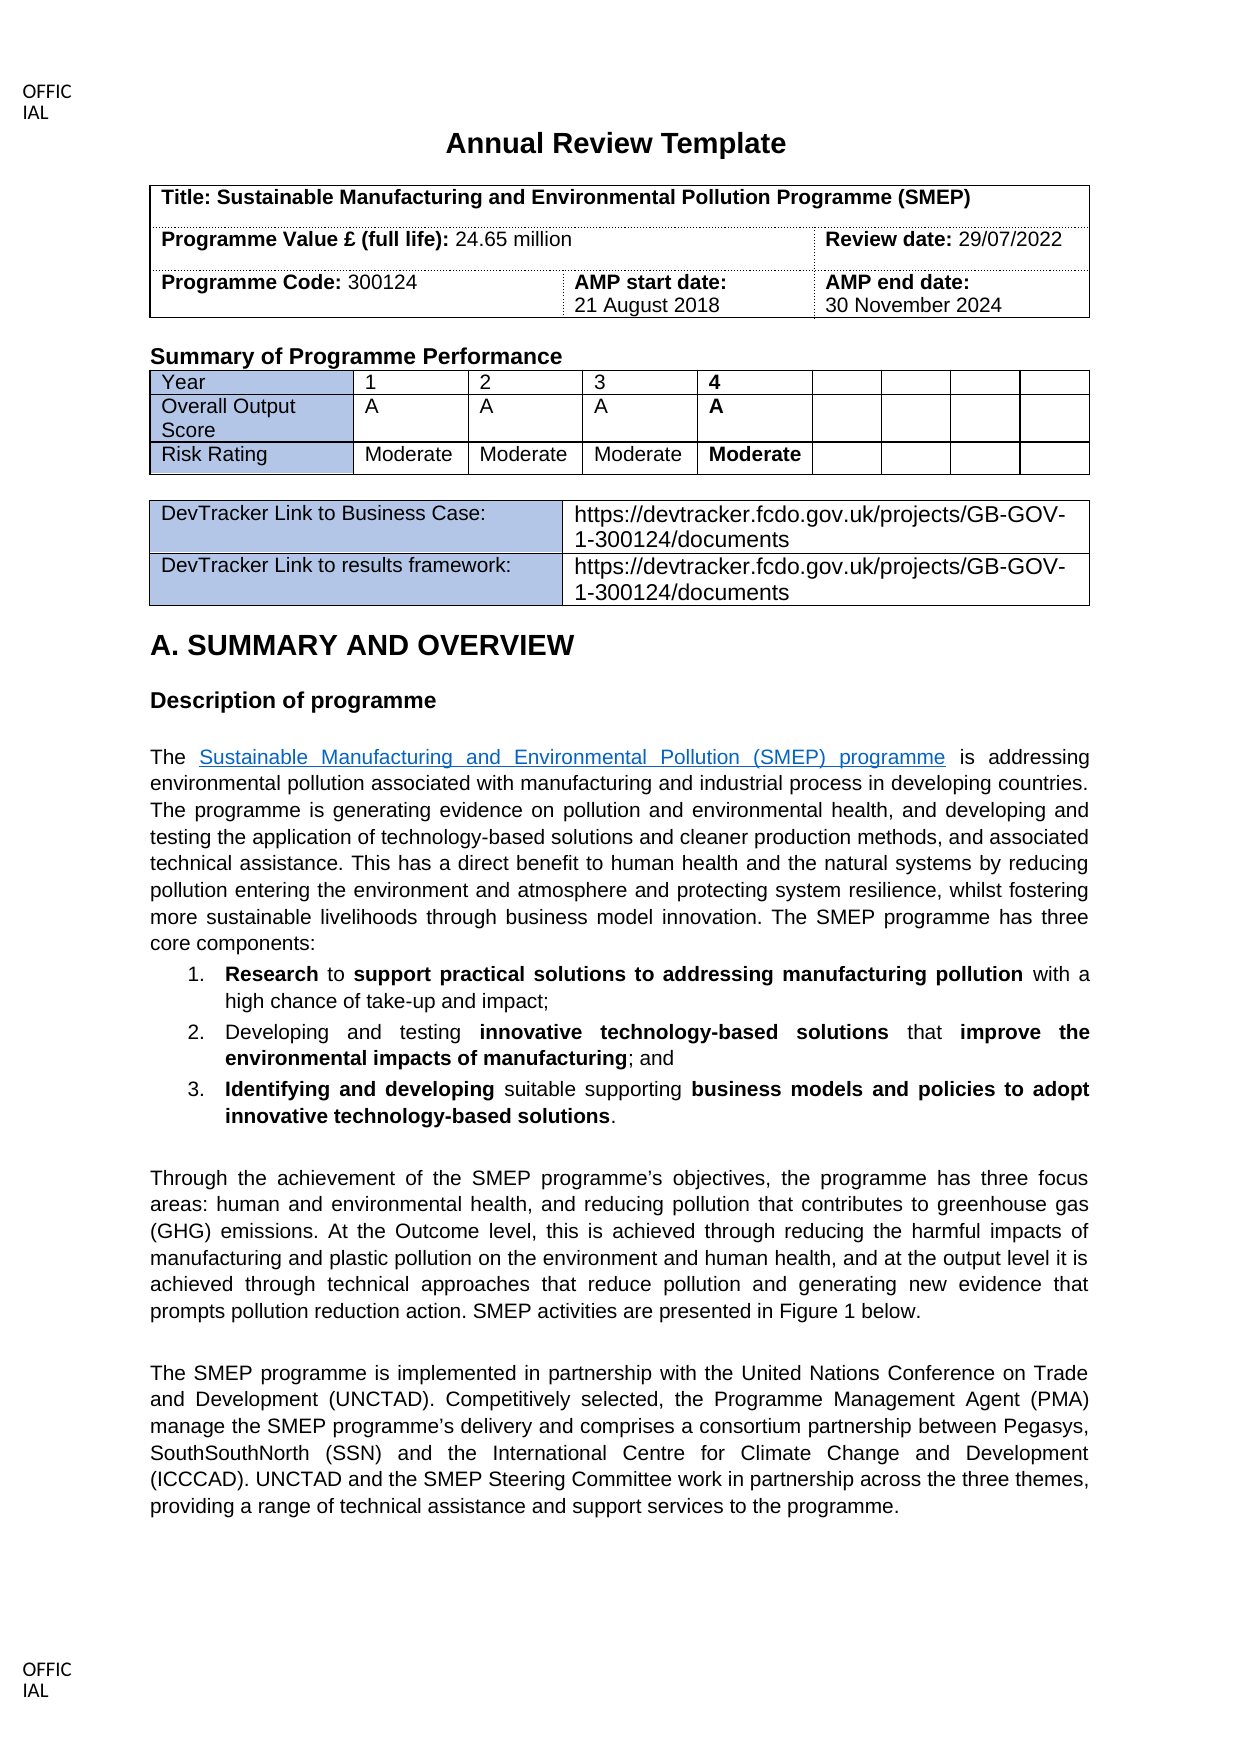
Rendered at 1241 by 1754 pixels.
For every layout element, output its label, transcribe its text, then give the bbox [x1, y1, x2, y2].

text The SMEP programme is implemented in partnership with the United Nations Conference on Trade and Development (UNCTAD). Competitively selected, the Programme Management Agent (PMA) manage the SMEP programme’s delivery and comprises a consortium partnership between Pegasys, SouthSouthNorth (SSN) and the International Centre for Climate Change and Development (ICCCAD). UNCTAD and the SMEP Steering Committee work in partnership across the three themes, providing a range of technical assistance and support services to the programme. [150, 1361, 1090, 1518]
table_cell Moderate [469, 443, 582, 473]
table_header 1 [354, 371, 468, 394]
table_cell A [354, 395, 468, 441]
table_header DevTracker Link to Business Case: [150, 501, 562, 552]
table_cell A [698, 395, 812, 441]
table_header Year [151, 371, 353, 394]
text Description of programme [150, 687, 1090, 713]
table_header [882, 371, 950, 394]
table_header [951, 371, 1019, 394]
table_cell https://devtracker.fcdo.gov.uk/projects/GB-GOV-1-300124/documents [563, 554, 1089, 605]
text The Sustainable Manufacturing and Environmental Pollution (SMEP) programme is addressing environmental pollution associated with manufacturing and industrial process in developing countries. The programme is generating evidence on pollution and environmental health, and developing and testing the application of technology-based solutions and cleaner production methods, and associated technical assistance. This has a direct benefit to human health and the natural systems by reducing pollution entering the environment and atmosphere and protecting system resilience, whilst fostering more sustainable livelihoods through business model innovation. The SMEP programme has three core components: [150, 745, 1090, 955]
table_cell Moderate [583, 443, 697, 473]
table_header 4 [698, 371, 812, 394]
table_header https://devtracker.fcdo.gov.uk/projects/GB-GOV-1-300124/documents [563, 501, 1089, 552]
table_cell Programme Value £ (full life): 24.65 million [151, 227, 814, 270]
table_cell Overall Output Score [151, 395, 353, 441]
table_header [1021, 371, 1089, 394]
table_cell [882, 395, 950, 441]
list Developing and testing innovative technology-based solutions that improve the environmental impacts of manufacturing; and [187, 1020, 1090, 1070]
table_header 2 [469, 371, 582, 394]
table_cell A [469, 395, 582, 441]
table_cell [882, 443, 950, 473]
table_cell Risk Rating [151, 443, 353, 473]
table_header 3 [583, 371, 697, 394]
subtitle Annual Review Template [150, 127, 1090, 159]
list Identifying and developing suitable supporting business models and policies to adopt innovative technology-based solutions. [187, 1078, 1090, 1128]
table_cell [1021, 395, 1089, 441]
table_cell [951, 443, 1019, 473]
text Through the achievement of the SMEP programme’s objectives, the programme has three focus areas: human and environmental health, and reducing pollution that contributes to greenhouse gas (GHG) emissions. At the Outcome level, this is achieved through reducing the harmful impacts of manufacturing and plastic pollution on the environment and human health, and at the output level it is achieved through technical approaches that reduce pollution and generating new evidence that prompts pollution reduction action. SMEP activities are presented in Figure 1 below. [150, 1166, 1090, 1323]
table_cell Moderate [698, 443, 812, 473]
table_cell [813, 395, 881, 441]
list Research to support practical solutions to addressing manufacturing pollution with a high chance of take-up and impact; [187, 963, 1090, 1013]
table_cell Review date: 29/07/2022 [814, 227, 1089, 270]
text A. SUMMARY AND OVERVIEW [150, 629, 1090, 662]
table_header Title: Sustainable Manufacturing and Environmental Pollution Programme (SMEP) [151, 186, 1089, 227]
table_cell [951, 395, 1019, 441]
table_cell DevTracker Link to results framework: [150, 554, 562, 605]
table_cell [1021, 443, 1089, 473]
table_cell [813, 443, 881, 473]
text Summary of Programme Performance [150, 344, 1090, 369]
table_cell Programme Code: 300124 [151, 270, 563, 317]
table_cell A [583, 395, 697, 441]
table_cell AMP start date: 21 August 2018 [563, 270, 814, 317]
table_header [813, 371, 881, 394]
table_cell AMP end date: 30 November 2024 [814, 270, 1089, 317]
table_cell Moderate [354, 443, 468, 473]
